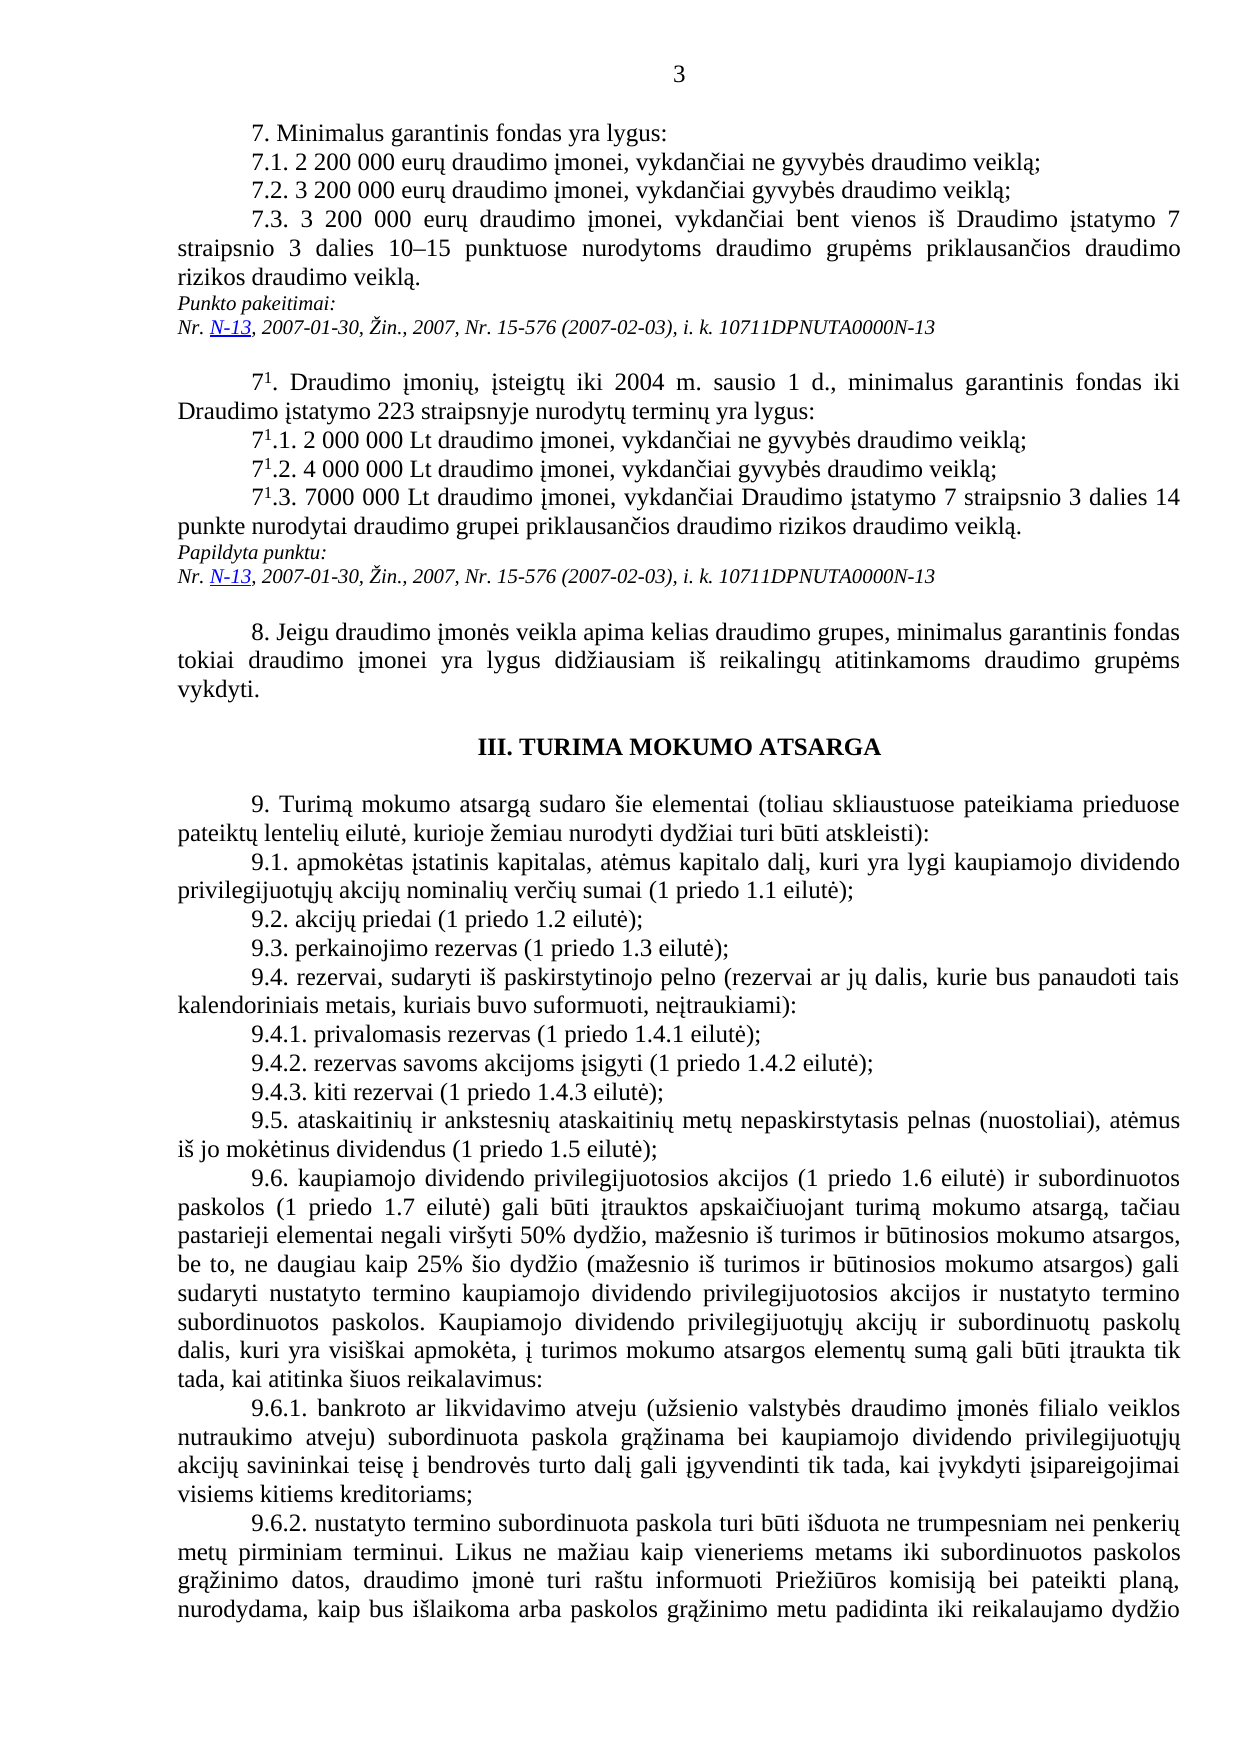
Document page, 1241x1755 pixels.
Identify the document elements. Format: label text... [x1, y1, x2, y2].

text 7.3. 3 200 000 eurų draudimo įmonei, vykdančiai bent vienos iš Draudimo įstatymo 7 straipsnio 3 dalies 10–15 punktuose nurodytoms draudimo grupėms priklausančios draudimo rizikos draudimo veiklą. [177, 204, 1181, 291]
text 7. Minimalus garantinis fondas yra lygus: [177, 118, 1181, 147]
text 9.3. perkainojimo rezervas (1 priedo 1.3 eilutė); [177, 933, 1181, 962]
text 9.4.2. rezervas savoms akcijoms įsigyti (1 priedo 1.4.2 eilutė); [177, 1048, 1181, 1077]
text 9. Turimą mokumo atsargą sudaro šie elementai (toliau skliaustuose pateikiama prieduose pateiktų lentelių eilutė, kurioje žemiau nurodyti dydžiai turi būti atskleisti): [177, 789, 1181, 847]
text Punkto pakeitimai: [177, 291, 1181, 315]
text 9.1. apmokėtas įstatinis kapitalas, atėmus kapitalo dalį, kuri yra lygi kaupiamojo dividendo privilegijuotųjų akcijų nominalių verčių sumai (1 priedo 1.1 eilutė); [177, 847, 1181, 904]
text 9.5. ataskaitinių ir ankstesnių ataskaitinių metų nepaskirstytasis pelnas (nuostoliai), atėmus iš jo mokėtinus dividendus (1 priedo 1.5 eilutė); [177, 1106, 1181, 1163]
text 9.4.1. privalomasis rezervas (1 priedo 1.4.1 eilutė); [177, 1019, 1181, 1048]
text 7.2. 3 200 000 eurų draudimo įmonei, vykdančiai gyvybės draudimo veiklą; [177, 176, 1181, 204]
text 9.4.3. kiti rezervai (1 priedo 1.4.3 eilutė); [177, 1077, 1181, 1106]
text 9.6.1. bankroto ar likvidavimo atveju (užsienio valstybės draudimo įmonės filialo veiklos nutraukimo atveju) subordinuota paskola grąžinama bei kaupiamojo dividendo privilegijuotųjų akcijų savininkai teisę į bendrovės turto dalį gali įgyvendinti tik tada, kai įvykdyti įsipareigojimai visiems kitiems kreditoriams; [177, 1393, 1181, 1508]
text Nr. N-13, 2007-01-30, Žin., 2007, Nr. 15-576 (2007-02-03), i. k. 10711DPNUTA0000N-13 [177, 315, 1181, 339]
text 9.2. akcijų priedai (1 priedo 1.2 eilutė); [177, 904, 1181, 933]
text 9.6.2. nustatyto termino subordinuota paskola turi būti išduota ne trumpesniam nei penkerių metų pirminiam terminui. Likus ne mažiau kaip vieneriems metams iki subordinuotos paskolos grąžinimo datos, draudimo įmonė turi raštu informuoti Priežiūros komisiją bei pateikti planą, nurodydama, kaip bus išlaikoma arba paskolos grąžinimo metu padidinta iki reikalaujamo dydžio [177, 1508, 1181, 1623]
text Nr. N-13, 2007-01-30, Žin., 2007, Nr. 15-576 (2007-02-03), i. k. 10711DPNUTA0000N-13 [177, 564, 1181, 588]
text 9.4. rezervai, sudaryti iš paskirstytinojo pelno (rezervai ar jų dalis, kurie bus panaudoti tais kalendoriniais metais, kuriais buvo suformuoti, neįtraukiami): [177, 962, 1181, 1019]
text 71.2. 4 000 000 Lt draudimo įmonei, vykdančiai gyvybės draudimo veiklą; [177, 454, 1181, 482]
text 9.6. kaupiamojo dividendo privilegijuotosios akcijos (1 priedo 1.6 eilutė) ir subordinuotos paskolos (1 priedo 1.7 eilutė) gali būti įtrauktos apskaičiuojant turimą mokumo atsargą, tačiau pastarieji elementai negali viršyti 50% dydžio, mažesnio iš turimos ir būtinosios mokumo atsargos, be to, ne daugiau kaip 25% šio dydžio (mažesnio iš turimos ir būtinosios mokumo atsargos) gali sudaryti nustatyto termino kaupiamojo dividendo privilegijuotosios akcijos ir nustatyto termino subordinuotos paskolos. Kaupiamojo dividendo privilegijuotųjų akcijų ir subordinuotų paskolų dalis, kuri yra visiškai apmokėta, į turimos mokumo atsargos elementų sumą gali būti įtraukta tik tada, kai atitinka šiuos reikalavimus: [177, 1163, 1181, 1393]
text 71.1. 2 000 000 Lt draudimo įmonei, vykdančiai ne gyvybės draudimo veiklą; [177, 425, 1181, 454]
text 8. Jeigu draudimo įmonės veikla apima kelias draudimo grupes, minimalus garantinis fondas tokiai draudimo įmonei yra lygus didžiausiam iš reikalingų atitinkamoms draudimo grupėms vykdyti. [177, 617, 1181, 703]
text 71.3. 7000 000 Lt draudimo įmonei, vykdančiai Draudimo įstatymo 7 straipsnio 3 dalies 14 punkte nurodytai draudimo grupei priklausančios draudimo rizikos draudimo veiklą. [177, 482, 1181, 540]
text 71. Draudimo įmonių, įsteigtų iki 2004 m. sausio 1 d., minimalus garantinis fondas iki Draudimo įstatymo 223 straipsnyje nurodytų terminų yra lygus: [177, 367, 1181, 425]
text III. TURIMA MOKUMO ATSARGA [177, 732, 1181, 761]
text Papildyta punktu: [177, 540, 1181, 564]
text 7.1. 2 200 000 eurų draudimo įmonei, vykdančiai ne gyvybės draudimo veiklą; [177, 147, 1181, 176]
